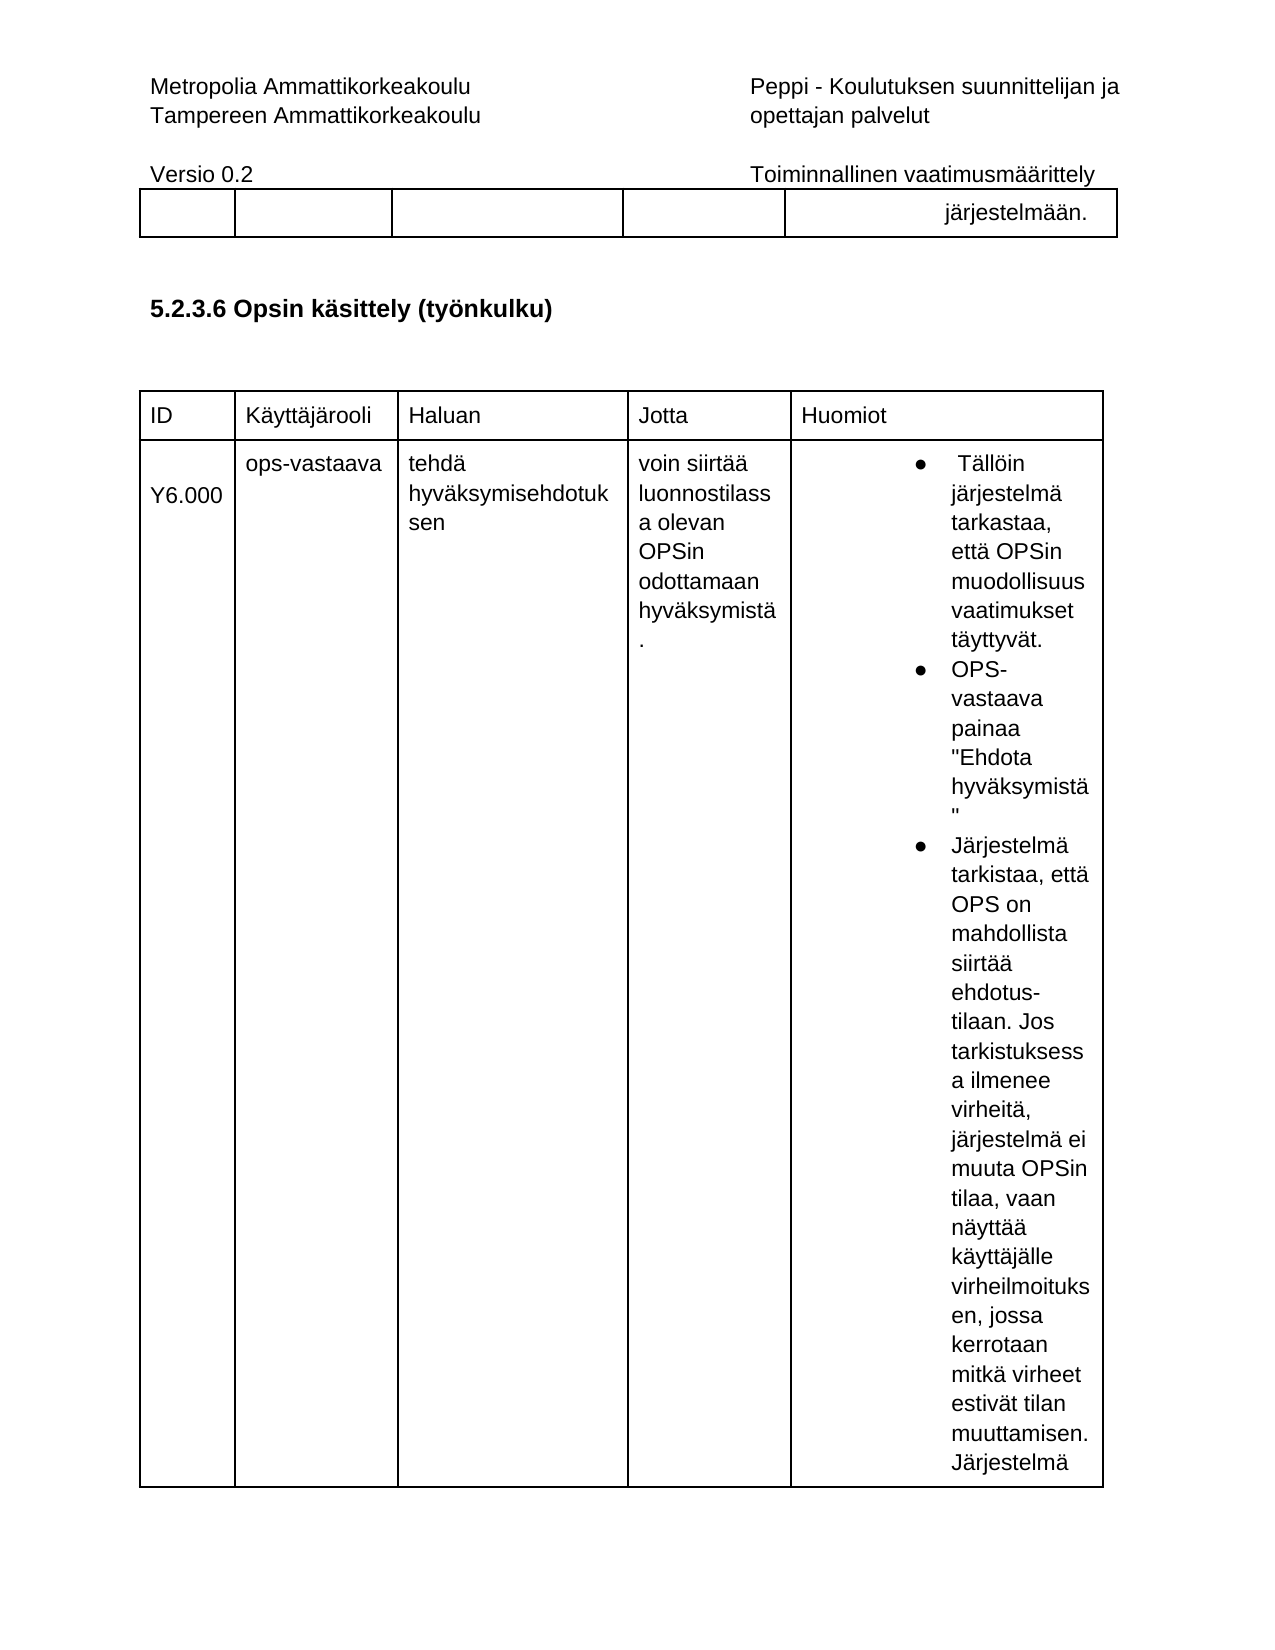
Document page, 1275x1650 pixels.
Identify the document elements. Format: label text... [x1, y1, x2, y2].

table_cell tehdä hyväksymisehdotuksen [399, 441, 627, 1486]
table_header ID [141, 392, 234, 438]
subtitle 5.2.3.6 Opsin käsittely (työnkulku) [150, 295, 1125, 323]
table_cell Y6.000 [141, 441, 234, 1486]
table_cell Tällöin järjestelmä tarkastaa, että OPSin muodollisuusvaatimukset täyttyvät. OPS-vastaava painaa "Ehdota hyväksymistä" Järjestelmä tarkistaa, että OPS on mahdollista siirtää ehdotus-tilaan. Jos tarkistuksessa ilmenee virheitä, järjestelmä ei muuta OPSin tilaa, vaan näyttää käyttäjälle virheilmoituksen, jossa kerrotaan mitkä virheet estivät tilan muuttamisen. Järjestelmä tarkistaa, että: kaikki opintojaksot kuuluvat jonkin opintokokonaisuuden alle kaikilla OPSiin kuuluvilla opintojaksoilla on tallennettuna koodi, laajuus ja nimi kaikki OPSin opintojaksojen esitietovaatimuksiksi merkityt opintojaksot ovat myös OPSin opintojaksoja* Järjestelmä vaihtaa OPSin tilaksi "ehdotus" ja lukitsee OPSin rakenteen, perustiedot ja ajoitussuunnitelman sekä OPSin omistamien opintojaksojen koodit, nimet ja laajuudet. OPSin tilana on "ehdotus" ja käyttäjä on edelleen OPSin etusivulla. [792, 441, 1102, 1486]
table_cell ops-vastaava [236, 441, 397, 1486]
table_cell [393, 190, 622, 236]
table_header Jotta [629, 392, 790, 438]
table_header Käyttäjärooli [236, 392, 397, 438]
table_cell [236, 190, 391, 236]
table_cell voin siirtää luonnostilassa olevan OPSin odottamaan hyväksymistä. [629, 441, 790, 1486]
table_cell [141, 190, 234, 236]
table_header Huomiot [792, 392, 1102, 438]
table_cell [624, 190, 784, 236]
table_header Haluan [399, 392, 627, 438]
